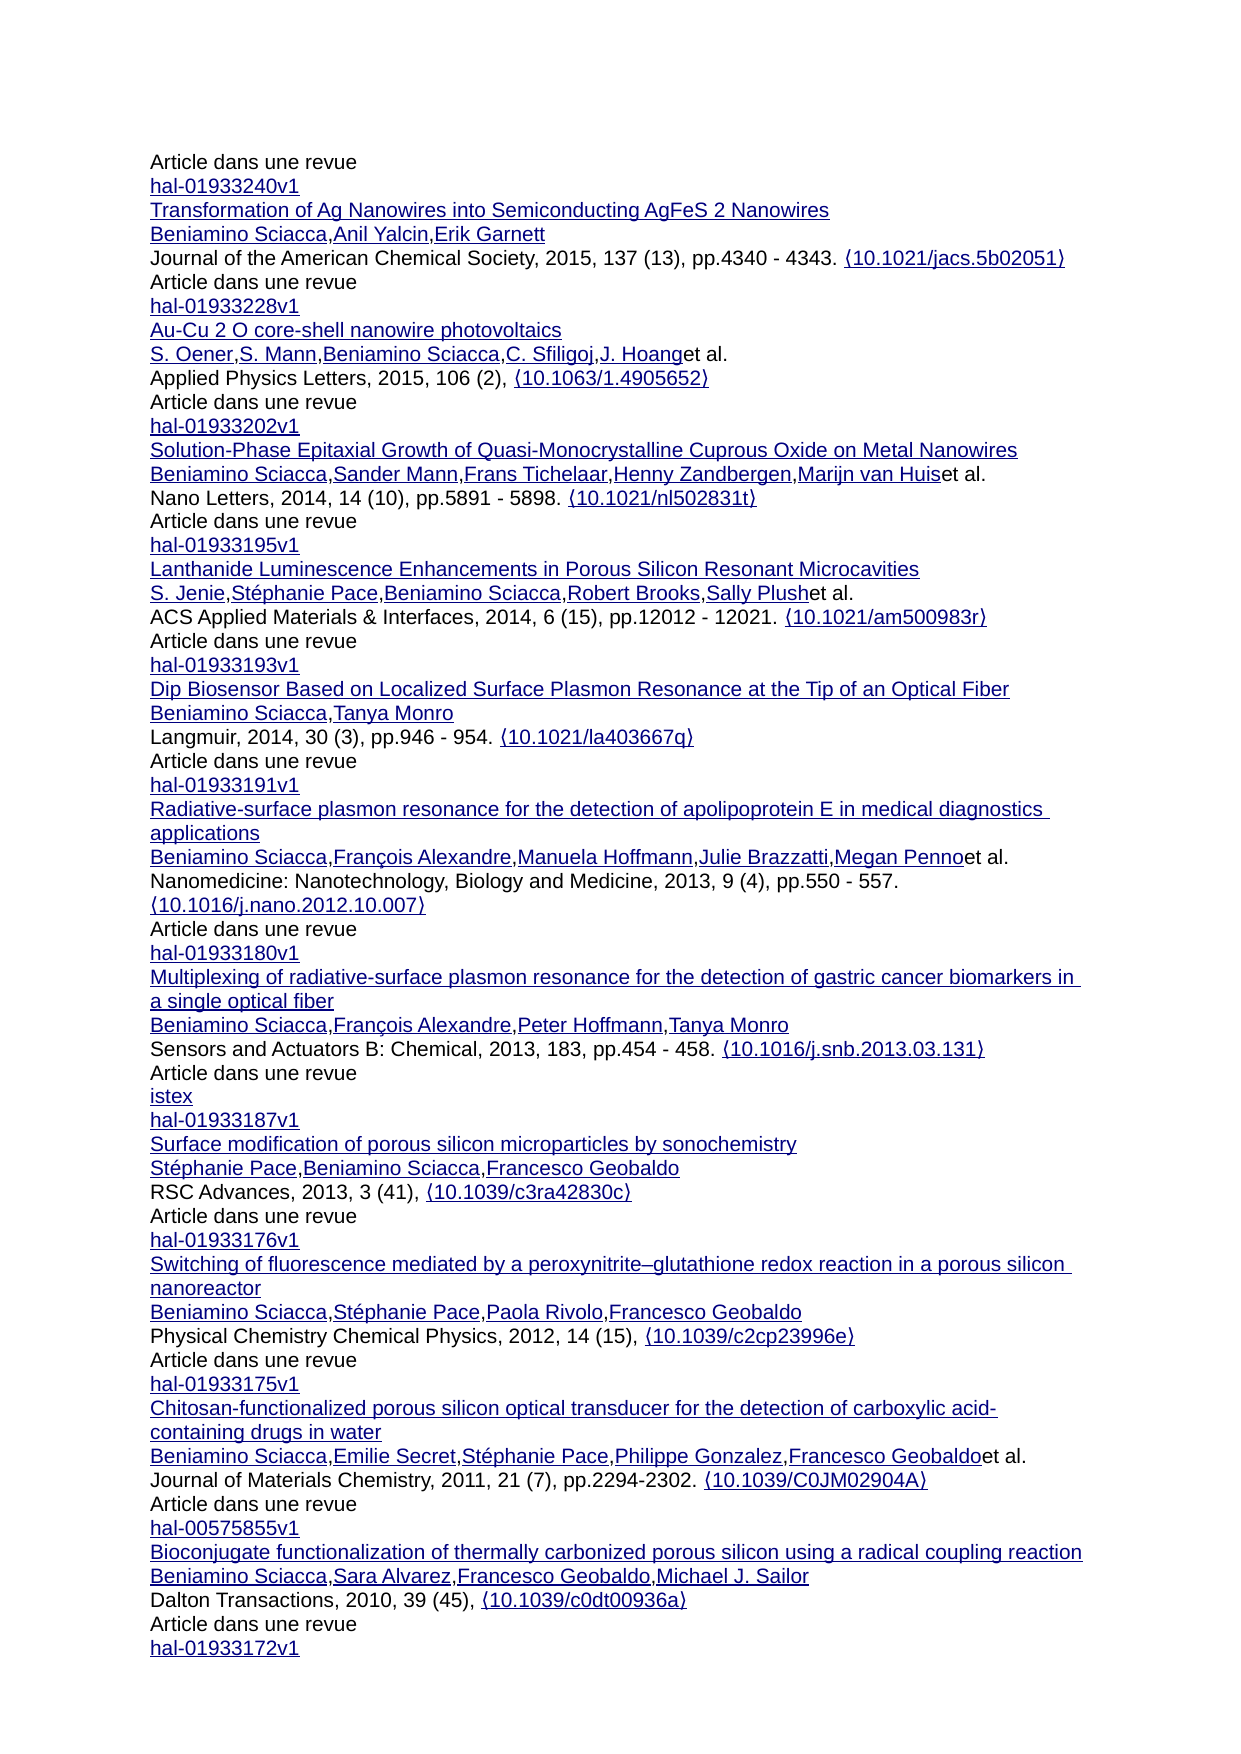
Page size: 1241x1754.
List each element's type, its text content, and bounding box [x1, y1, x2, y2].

table_cell Multiplexing of radiative-surface plasmon resonance for the detection of gastric cancer biomarkers in a single optical fiber Beniamino Sciacca,François Alexandre,Peter Hoffmann,Tanya Monro Sensors and Actuators B: Chemical, 2013, 183, pp.454 - 458. ⟨10.1016/j.snb.2013.03.131⟩ Article dans une revue istex hal-01933187v1 [150, 965, 1090, 1132]
table_cell Transformation of Ag Nanowires into Semiconducting AgFeS 2 Nanowires Beniamino Sciacca,Anil Yalcin,Erik Garnett Journal of the American Chemical Society, 2015, 137 (13), pp.4340 - 4343. ⟨10.1021/jacs.5b02051⟩ Article dans une revue hal-01933228v1 [150, 198, 1090, 318]
table_cell Switching of fluorescence mediated by a peroxynitrite–glutathione redox reaction in a porous silicon nanoreactor Beniamino Sciacca,Stéphanie Pace,Paola Rivolo,Francesco Geobaldo Physical Chemistry Chemical Physics, 2012, 14 (15), ⟨10.1039/c2cp23996e⟩ Article dans une revue hal-01933175v1 [150, 1252, 1090, 1396]
table_cell Lanthanide Luminescence Enhancements in Porous Silicon Resonant Microcavities S. Jenie,Stéphanie Pace,Beniamino Sciacca,Robert Brooks,Sally Plushet al. ACS Applied Materials & Interfaces, 2014, 6 (15), pp.12012 - 12021. ⟨10.1021/am500983r⟩ Article dans une revue hal-01933193v1 [150, 557, 1090, 677]
table_cell Article dans une revue hal-01933240v1 [150, 150, 1090, 198]
table_cell Radiative-surface plasmon resonance for the detection of apolipoprotein E in medical diagnostics applications Beniamino Sciacca,François Alexandre,Manuela Hoffmann,Julie Brazzatti,Megan Pennoet al. Nanomedicine: Nanotechnology, Biology and Medicine, 2013, 9 (4), pp.550 - 557. ⟨10.1016/j.nano.2012.10.007⟩ Article dans une revue hal-01933180v1 [150, 797, 1090, 964]
table_cell Bioconjugate functionalization of thermally carbonized porous silicon using a radical coupling reaction Beniamino Sciacca,Sara Alvarez,Francesco Geobaldo,Michael J. Sailor Dalton Transactions, 2010, 39 (45), ⟨10.1039/c0dt00936a⟩ Article dans une revue hal-01933172v1 [150, 1540, 1090, 1659]
table_cell Surface modification of porous silicon microparticles by sonochemistry Stéphanie Pace,Beniamino Sciacca,Francesco Geobaldo RSC Advances, 2013, 3 (41), ⟨10.1039/c3ra42830c⟩ Article dans une revue hal-01933176v1 [150, 1132, 1090, 1252]
table_cell Dip Biosensor Based on Localized Surface Plasmon Resonance at the Tip of an Optical Fiber Beniamino Sciacca,Tanya Monro Langmuir, 2014, 30 (3), pp.946 - 954. ⟨10.1021/la403667q⟩ Article dans une revue hal-01933191v1 [150, 677, 1090, 797]
table_cell Au-Cu 2 O core-shell nanowire photovoltaics S. Oener,S. Mann,Beniamino Sciacca,C. Sfiligoj,J. Hoanget al. Applied Physics Letters, 2015, 106 (2), ⟨10.1063/1.4905652⟩ Article dans une revue hal-01933202v1 [150, 318, 1090, 437]
table_cell Chitosan-functionalized porous silicon optical transducer for the detection of carboxylic acid-containing drugs in water Beniamino Sciacca,Emilie Secret,Stéphanie Pace,Philippe Gonzalez,Francesco Geobaldoet al. Journal of Materials Chemistry, 2011, 21 (7), pp.2294-2302. ⟨10.1039/C0JM02904A⟩ Article dans une revue hal-00575855v1 [150, 1396, 1090, 1539]
table_cell Solution-Phase Epitaxial Growth of Quasi-Monocrystalline Cuprous Oxide on Metal Nanowires Beniamino Sciacca,Sander Mann,Frans Tichelaar,Henny Zandbergen,Marijn van Huiset al. Nano Letters, 2014, 14 (10), pp.5891 - 5898. ⟨10.1021/nl502831t⟩ Article dans une revue hal-01933195v1 [150, 438, 1090, 557]
